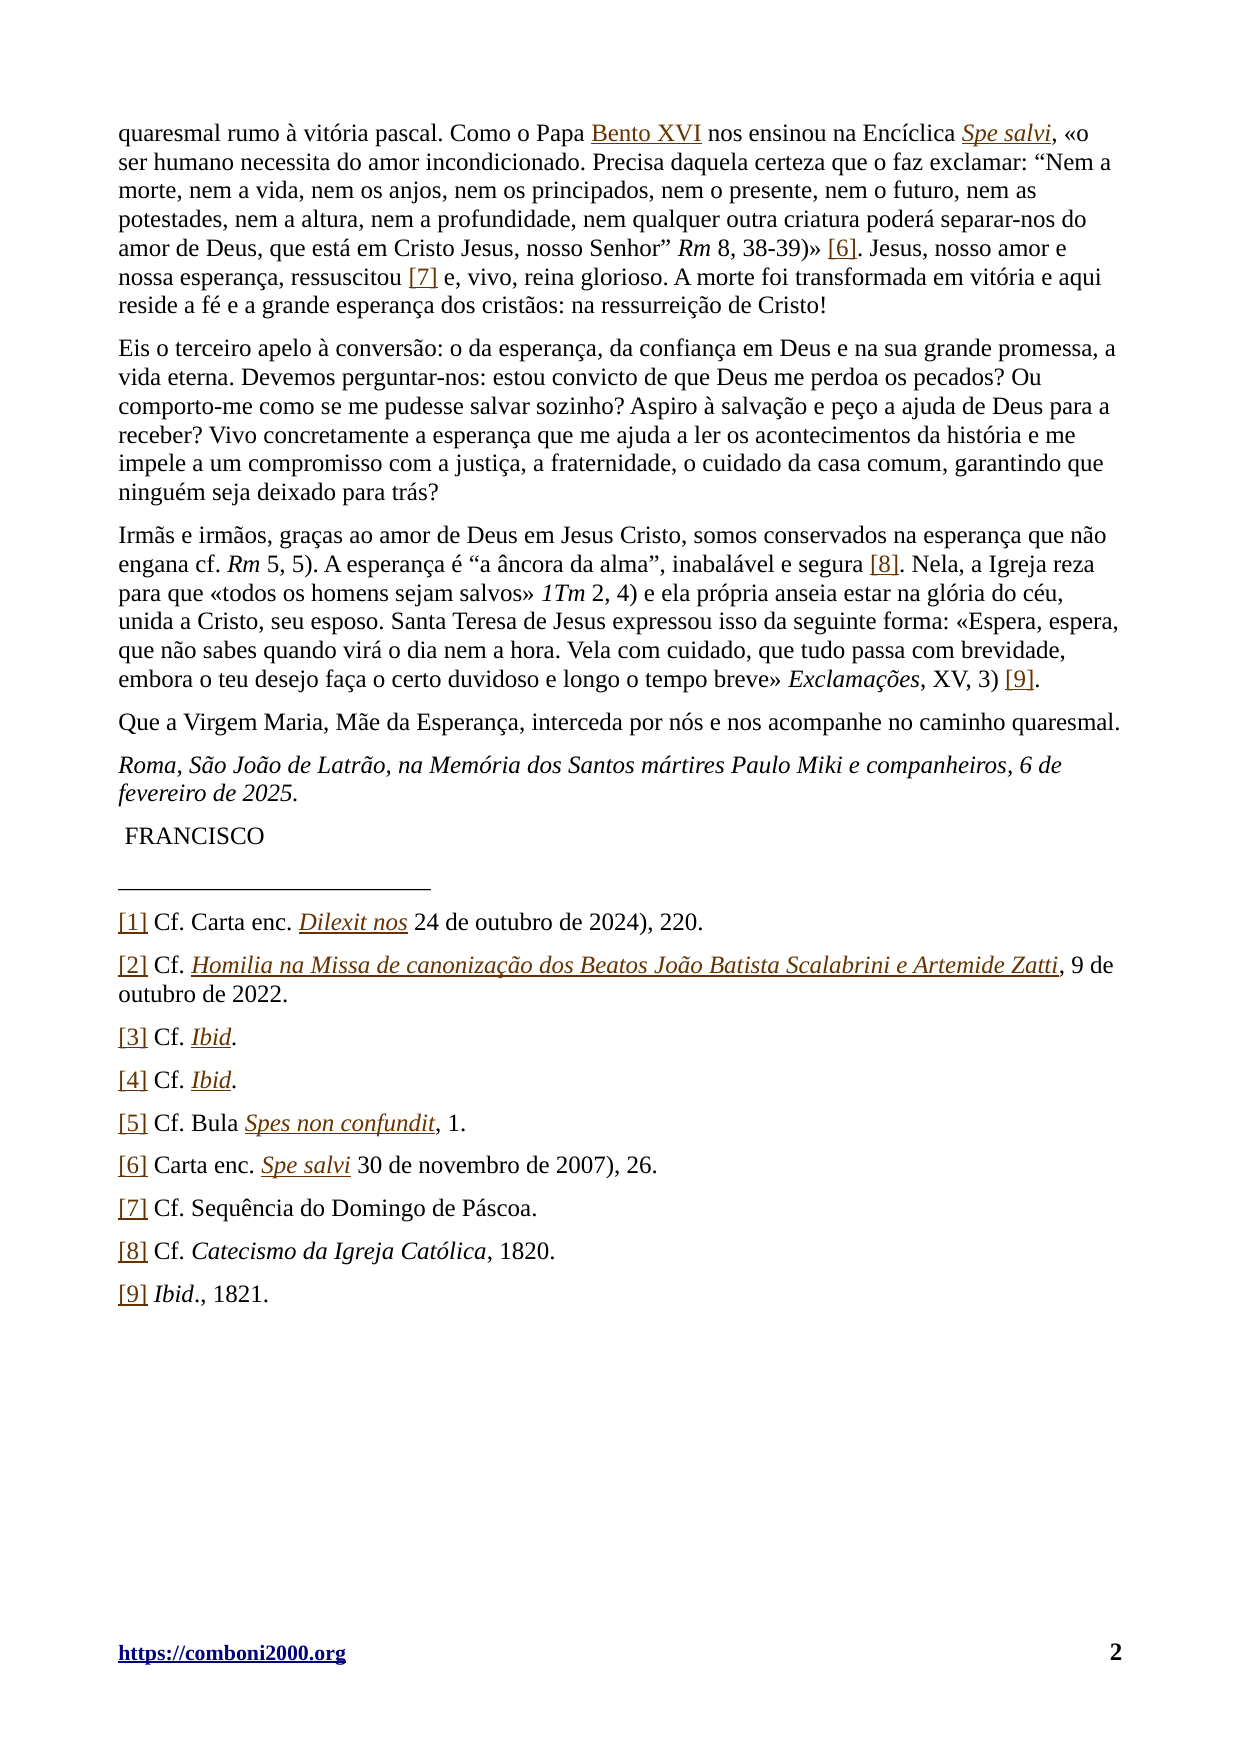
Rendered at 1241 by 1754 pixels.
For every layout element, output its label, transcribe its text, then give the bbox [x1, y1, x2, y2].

text Irmãs e irmãos, graças ao amor de Deus em Jesus Cristo, somos conservados na esperança que não engana cf. Rm 5, 5). A esperança é “a âncora da alma”, inabalável e segura [8]. Nela, a Igreja reza para que «todos os homens sejam salvos» 1Tm 2, 4) e ela própria anseia estar na glória do céu, unida a Cristo, seu esposo. Santa Teresa de Jesus expressou isso da seguinte forma: «Espera, espera, que não sabes quando virá o dia nem a hora. Vela com cuidado, que tudo passa com brevidade, embora o teu desejo faça o certo duvidoso e longo o tempo breve» Exclamações, XV, 3) [9]. [118, 520, 1122, 693]
text FRANCISCO [118, 821, 1122, 850]
text Eis o terceiro apelo à conversão: o da esperança, da confiança em Deus e na sua grande promessa, a vida eterna. Devemos perguntar-nos: estou convicto de que Deus me perdoa os pecados? Ou comporto-me como se me pudesse salvar sozinho? Aspiro à salvação e peço a ajuda de Deus para a receber? Vivo concretamente a esperança que me ajuda a ler os acontecimentos da história e me impele a um compromisso com a justiça, a fraternidade, o cuidado da casa comum, garantindo que ninguém seja deixado para trás? [118, 333, 1122, 506]
text _________________________ [118, 864, 1122, 893]
text [9] Ibid., 1821. [118, 1279, 1122, 1308]
text Roma, São João de Latrão, na Memória dos Santos mártires Paulo Miki e companheiros, 6 de fevereiro de 2025. [118, 750, 1122, 807]
text quaresmal rumo à vitória pascal. Como o Papa Bento XVI nos ensinou na Encíclica Spe salvi, «o ser humano necessita do amor incondicionado. Precisa daquela certeza que o faz exclamar: “Nem a morte, nem a vida, nem os anjos, nem os principados, nem o presente, nem o futuro, nem as potestades, nem a altura, nem a profundidade, nem qualquer outra criatura poderá separar-nos do amor de Deus, que está em Cristo Jesus, nosso Senhor” Rm 8, 38-39)» [6]. Jesus, nosso amor e nossa esperança, ressuscitou [7] e, vivo, reina glorioso. A morte foi transformada em vitória e aqui reside a fé e a grande esperança dos cristãos: na ressurreição de Cristo! [118, 118, 1122, 319]
text [3] Cf. Ibid. [118, 1022, 1122, 1051]
text [6] Carta enc. Spe salvi 30 de novembro de 2007), 26. [118, 1151, 1122, 1179]
text [8] Cf. Catecismo da Igreja Católica, 1820. [118, 1236, 1122, 1265]
text [7] Cf. Sequência do Domingo de Páscoa. [118, 1193, 1122, 1222]
text [1] Cf. Carta enc. Dilexit nos 24 de outubro de 2024), 220. [118, 907, 1122, 936]
text [2] Cf. Homilia na Missa de canonização dos Beatos João Batista Scalabrini e Artemide Zatti, 9 de outubro de 2022. [118, 950, 1122, 1008]
text Que a Virgem Maria, Mãe da Esperança, interceda por nós e nos acompanhe no caminho quaresmal. [118, 707, 1122, 736]
text [5] Cf. Bula Spes non confundit, 1. [118, 1108, 1122, 1136]
text [4] Cf. Ibid. [118, 1065, 1122, 1093]
